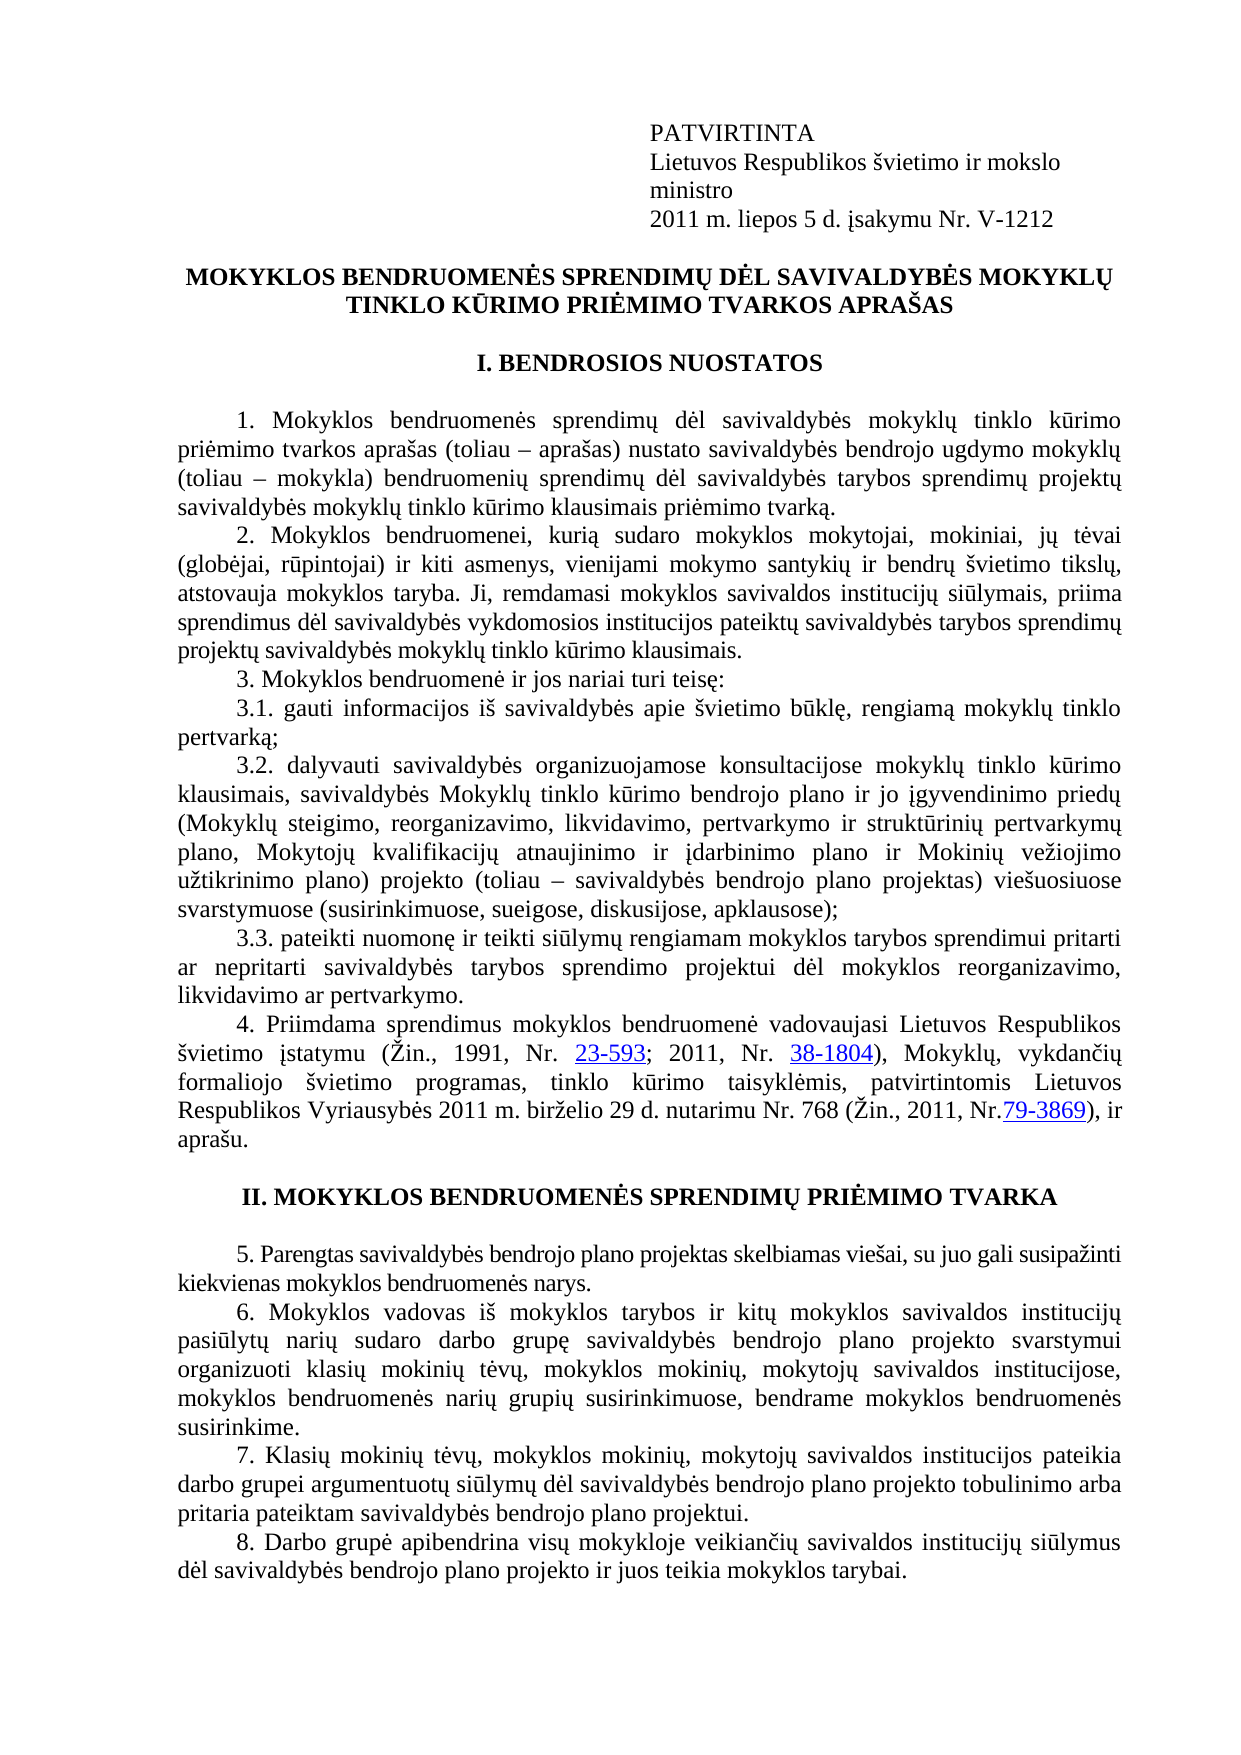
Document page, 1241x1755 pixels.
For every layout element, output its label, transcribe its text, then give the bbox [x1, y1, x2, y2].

text 3.1. gauti informacijos iš savivaldybės apie švietimo būklę, rengiamą mokyklų tinklo pertvarką; [177, 693, 1122, 751]
text Lietuvos Respublikos švietimo ir mokslo [649, 147, 1122, 176]
text 4. Priimdama sprendimus mokyklos bendruomenė vadovaujasi Lietuvos Respublikos švietimo įstatymu (Žin., 1991, Nr. 23-593; 2011, Nr. 38-1804), Mokyklų, vykdančių formaliojo švietimo programas, tinklo kūrimo taisyklėmis, patvirtintomis Lietuvos Respublikos Vyriausybės 2011 m. birželio 29 d. nutarimu Nr. 768 (Žin., 2011, Nr.79-3869), ir aprašu. [177, 1009, 1122, 1153]
text 3.3. pateikti nuomonę ir teikti siūlymų rengiamam mokyklos tarybos sprendimui pritarti ar nepritarti savivaldybės tarybos sprendimo projektui dėl mokyklos reorganizavimo, likvidavimo ar pertvarkymo. [177, 923, 1122, 1009]
text 8. Darbo grupė apibendrina visų mokykloje veikiančių savivaldos institucijų siūlymus dėl savivaldybės bendrojo plano projekto ir juos teikia mokyklos tarybai. [177, 1527, 1122, 1584]
text MOKYKLOS BENDRUOMENĖS SPRENDIMŲ DĖL SAVIVALDYBĖS MOKYKLŲ TINKLO KŪRIMO PRIĖMIMO TVARKOS APRAŠAS [177, 262, 1122, 319]
text 6. Mokyklos vadovas iš mokyklos tarybos ir kitų mokyklos savivaldos institucijų pasiūlytų narių sudaro darbo grupę savivaldybės bendrojo plano projekto svarstymui organizuoti klasių mokinių tėvų, mokyklos mokinių, mokytojų savivaldos institucijose, mokyklos bendruomenės narių grupių susirinkimuose, bendrame mokyklos bendruomenės susirinkime. [177, 1297, 1122, 1441]
text ministro [649, 176, 1122, 204]
text I. BENDROSIOS NUOSTATOS [177, 348, 1122, 377]
text 3.2. dalyvauti savivaldybės organizuojamose konsultacijose mokyklų tinklo kūrimo klausimais, savivaldybės Mokyklų tinklo kūrimo bendrojo plano ir jo įgyvendinimo priedų (Mokyklų steigimo, reorganizavimo, likvidavimo, pertvarkymo ir struktūrinių pertvarkymų plano, Mokytojų kvalifikacijų atnaujinimo ir įdarbinimo plano ir Mokinių vežiojimo užtikrinimo plano) projekto (toliau – savivaldybės bendrojo plano projektas) viešuosiuose svarstymuose (susirinkimuose, sueigose, diskusijose, apklausose); [177, 751, 1122, 923]
text 7. Klasių mokinių tėvų, mokyklos mokinių, mokytojų savivaldos institucijos pateikia darbo grupei argumentuotų siūlymų dėl savivaldybės bendrojo plano projekto tobulinimo arba pritaria pateiktam savivaldybės bendrojo plano projektui. [177, 1441, 1122, 1527]
text 2011 m. liepos 5 d. įsakymu Nr. V-1212 [649, 204, 1122, 233]
text II. MOKYKLOS BENDRUOMENĖS SPRENDIMŲ PRIĖMIMO TVARKA [177, 1182, 1122, 1211]
text 5. Parengtas savivaldybės bendrojo plano projektas skelbiamas viešai, su juo gali susipažinti kiekvienas mokyklos bendruomenės narys. [177, 1239, 1122, 1297]
text 1. Mokyklos bendruomenės sprendimų dėl savivaldybės mokyklų tinklo kūrimo priėmimo tvarkos aprašas (toliau – aprašas) nustato savivaldybės bendrojo ugdymo mokyklų (toliau – mokykla) bendruomenių sprendimų dėl savivaldybės tarybos sprendimų projektų savivaldybės mokyklų tinklo kūrimo klausimais priėmimo tvarką. [177, 406, 1122, 521]
text 3. Mokyklos bendruomenė ir jos nariai turi teisę: [177, 664, 1122, 693]
text PATVIRTINTA [649, 118, 1122, 147]
text 2. Mokyklos bendruomenei, kurią sudaro mokyklos mokytojai, mokiniai, jų tėvai (globėjai, rūpintojai) ir kiti asmenys, vienijami mokymo santykių ir bendrų švietimo tikslų, atstovauja mokyklos taryba. Ji, remdamasi mokyklos savivaldos institucijų siūlymais, priima sprendimus dėl savivaldybės vykdomosios institucijos pateiktų savivaldybės tarybos sprendimų projektų savivaldybės mokyklų tinklo kūrimo klausimais. [177, 521, 1122, 664]
